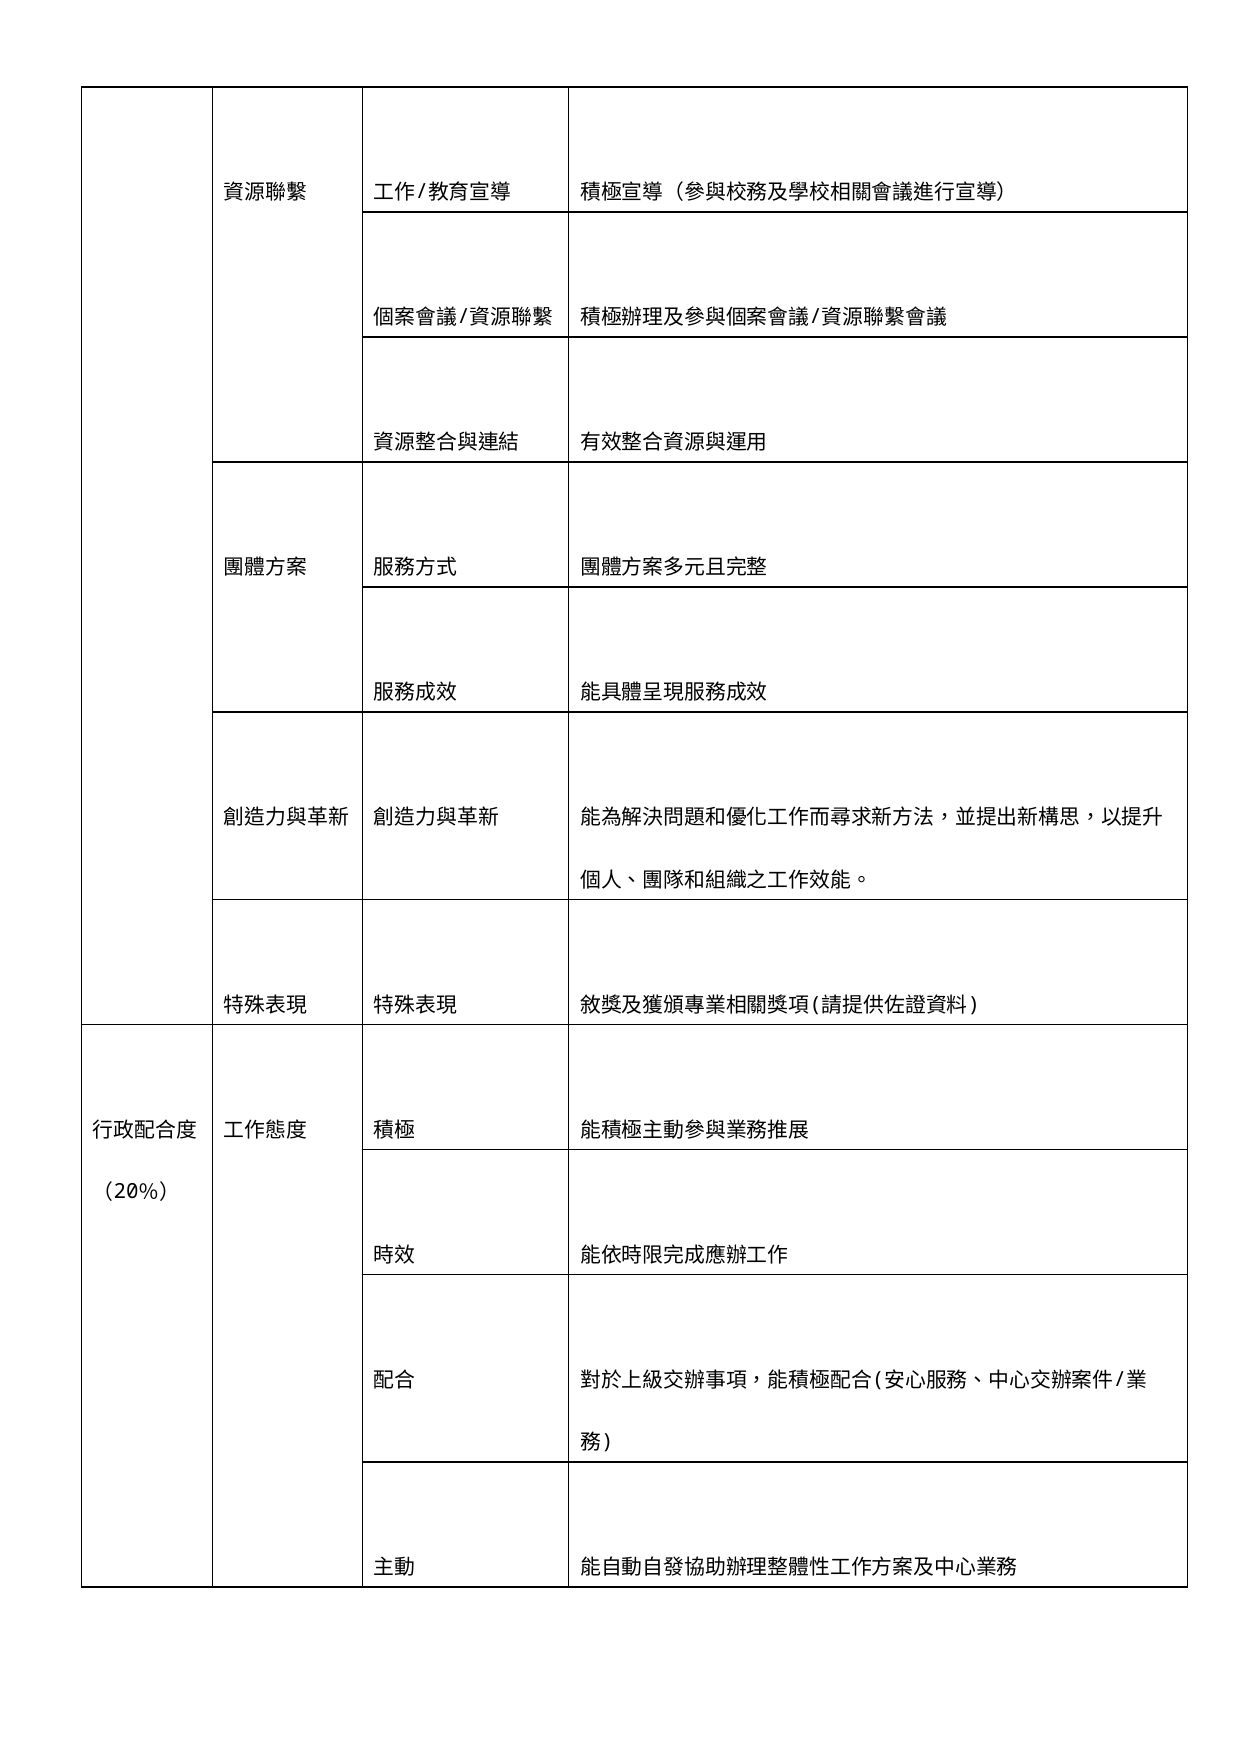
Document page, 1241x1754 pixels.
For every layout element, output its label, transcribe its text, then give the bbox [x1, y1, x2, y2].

table_cell 能依時限完成應辦工作 [569, 1150, 1187, 1274]
table_cell 積極 [363, 1025, 568, 1149]
table_cell 主動 [363, 1463, 568, 1586]
table_cell 團體方案 [213, 463, 362, 711]
table_cell 資源聯繫 [213, 88, 362, 461]
table_cell 服務方式 [363, 463, 568, 586]
table_cell 服務成效 [363, 588, 568, 711]
table_cell 特殊表現 [213, 900, 362, 1024]
table_cell 特殊表現 [363, 900, 568, 1024]
table_cell 積極辦理及參與個案會議/資源聯繫會議 [569, 213, 1187, 336]
table_cell 對於上級交辦事項，能積極配合(安心服務、中心交辦案件/業務) [569, 1275, 1187, 1461]
table_cell 有效整合資源與運用 [569, 338, 1187, 461]
table_cell 團體方案多元且完整 [569, 463, 1187, 586]
table_cell 敘獎及獲頒專業相關獎項(請提供佐證資料) [569, 900, 1187, 1024]
table_cell 能自動自發協助辦理整體性工作方案及中心業務 [569, 1463, 1187, 1586]
table_cell 創造力與革新 [213, 713, 362, 899]
table_cell 個案會議/資源聯繫 [363, 213, 568, 336]
table_cell 能為解決問題和優化工作而尋求新方法，並提出新構思，以提升個人、團隊和組織之工作效能。 [569, 713, 1187, 899]
table_cell 積極宣導（參與校務及學校相關會議進行宣導） [569, 88, 1187, 211]
table_cell 時效 [363, 1150, 568, 1274]
table_cell 創造力與革新 [363, 713, 568, 899]
table_cell 行政配合度 （20％） [82, 1025, 212, 1586]
table_cell 配合 [363, 1275, 568, 1461]
table_cell 工作/教育宣導 [363, 88, 568, 211]
table_cell 資源整合與連結 [363, 338, 568, 461]
table_cell 工作態度 [213, 1025, 362, 1586]
table_cell 能具體呈現服務成效 [569, 588, 1187, 711]
table_cell 能積極主動參與業務推展 [569, 1025, 1187, 1149]
table_cell [82, 88, 212, 1024]
